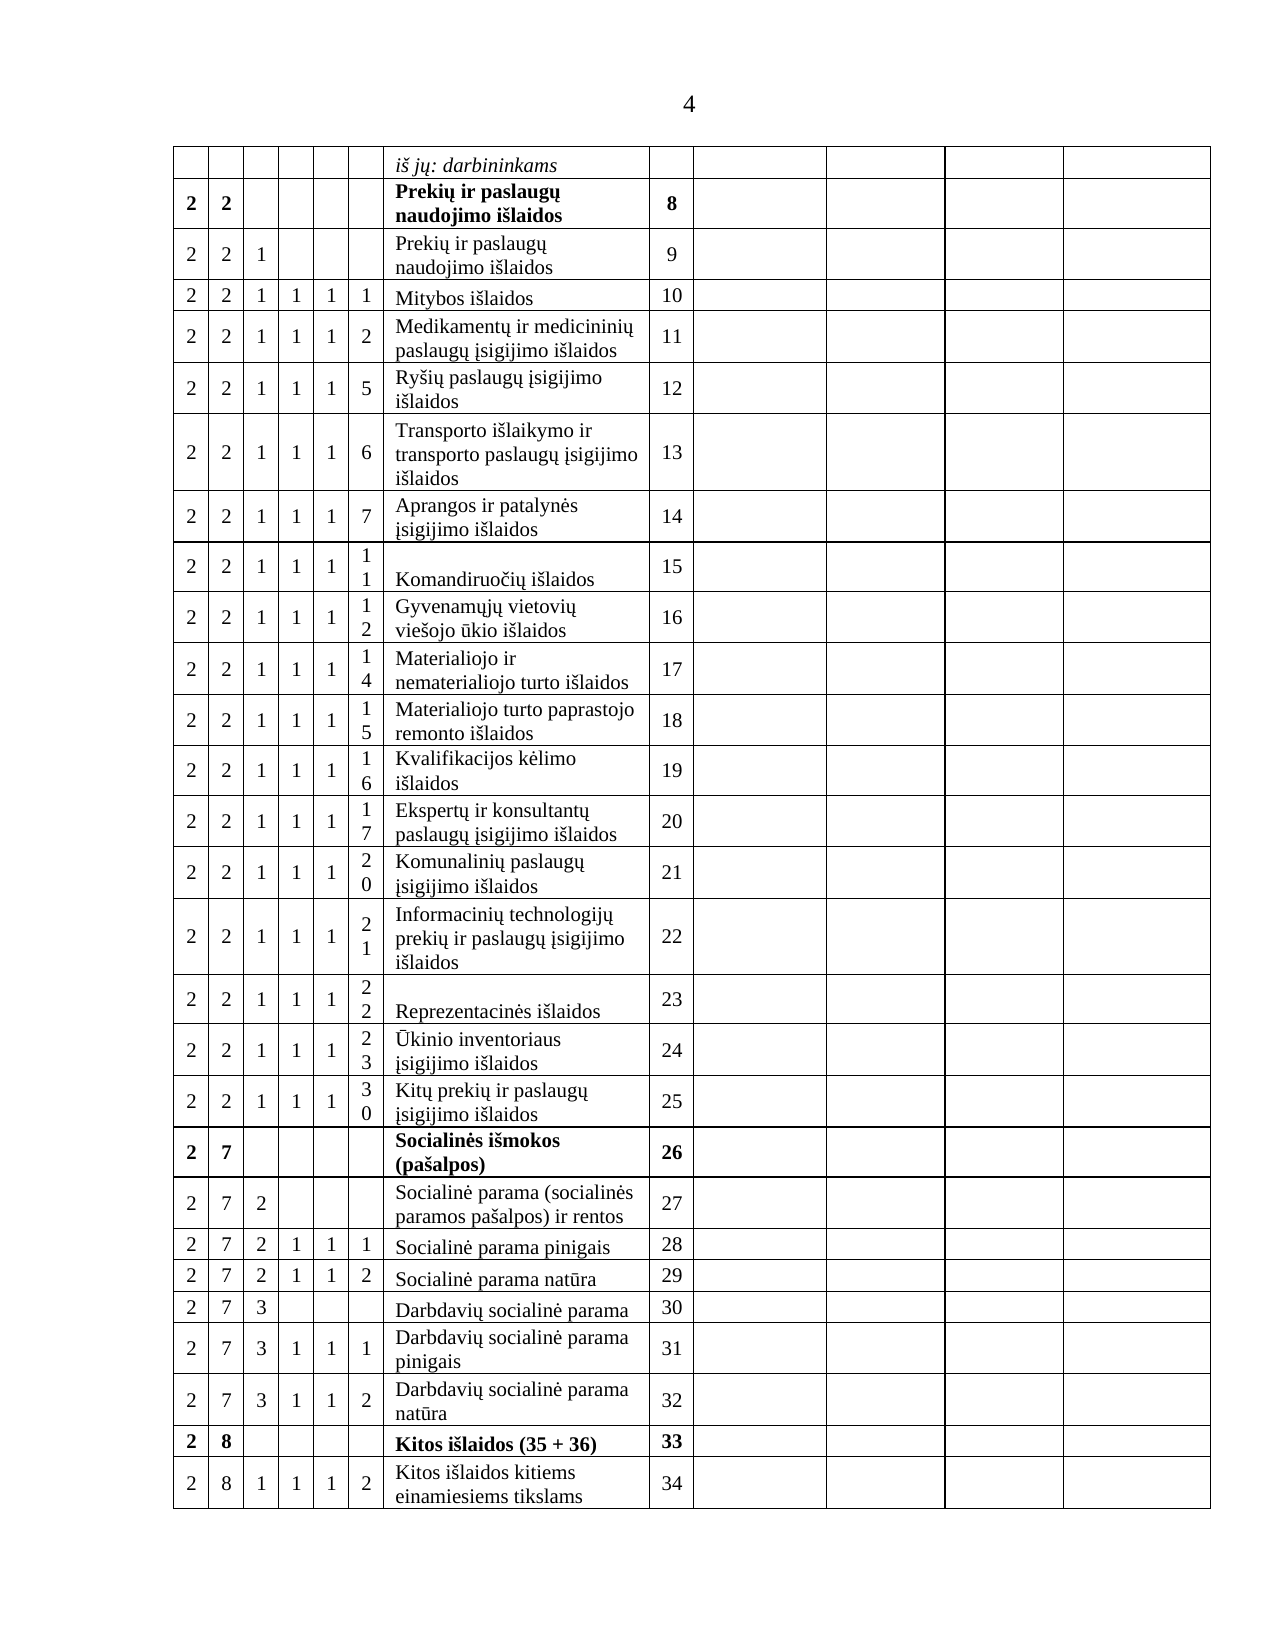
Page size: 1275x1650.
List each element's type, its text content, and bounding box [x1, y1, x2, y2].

table_cell [694, 1426, 826, 1456]
table_cell 1 [244, 592, 278, 642]
table_cell 8 [650, 179, 693, 227]
table_cell 27 [650, 1178, 693, 1228]
table_cell [694, 311, 826, 362]
table_cell [946, 414, 1063, 490]
table_cell 2 [209, 179, 243, 227]
table_cell 2 [209, 899, 243, 974]
table_cell [946, 1229, 1063, 1259]
table_cell [694, 1076, 826, 1126]
table_cell 1 [244, 746, 278, 794]
table_cell [1064, 975, 1210, 1023]
table_cell 1 [314, 796, 348, 846]
table_cell 2 [174, 847, 208, 898]
table_cell [827, 746, 944, 794]
table_cell [827, 1260, 944, 1291]
table_cell Kitos išlaidos (35 + 36) [384, 1426, 649, 1456]
table_cell 1 [279, 847, 313, 898]
table_cell 2 [174, 1292, 208, 1322]
table_cell 2 [174, 796, 208, 846]
table_cell [279, 1426, 313, 1456]
table_cell 12 [650, 363, 693, 413]
table_cell [827, 179, 944, 227]
table_cell 5 [349, 363, 383, 413]
table_cell 1 [279, 491, 313, 541]
table_cell 7 [209, 1178, 243, 1228]
table_cell [1064, 592, 1210, 642]
table_cell 2 [244, 1178, 278, 1228]
table_cell [946, 899, 1063, 974]
table_cell 14 [349, 643, 383, 694]
table_cell 1 [279, 1260, 313, 1291]
table_cell [694, 1260, 826, 1291]
table_cell 7 [209, 1374, 243, 1425]
table_cell 1 [244, 311, 278, 362]
table_cell [946, 1426, 1063, 1456]
table_cell 11 [349, 543, 383, 591]
table_cell 1 [314, 543, 348, 591]
table_cell 2 [174, 1178, 208, 1228]
table_cell 1 [314, 746, 348, 794]
table_cell [1064, 1076, 1210, 1126]
table_cell Mitybos išlaidos [384, 280, 649, 310]
table_cell 2 [209, 796, 243, 846]
table_cell 1 [244, 491, 278, 541]
table_cell [1064, 899, 1210, 974]
table_cell [279, 1128, 313, 1176]
table_cell 1 [279, 1024, 313, 1075]
table_cell 1 [244, 847, 278, 898]
table_cell [279, 229, 313, 279]
table_cell 2 [349, 311, 383, 362]
table_cell 1 [244, 1076, 278, 1126]
table_cell Darbdavių socialinė parama [384, 1292, 649, 1322]
table_cell 22 [349, 975, 383, 1023]
table_cell [694, 746, 826, 794]
table_cell 2 [209, 1076, 243, 1126]
table_cell [694, 1292, 826, 1322]
table_cell [314, 147, 348, 177]
table_cell 15 [349, 695, 383, 745]
table_cell [946, 229, 1063, 279]
table_cell [946, 1024, 1063, 1075]
table_cell 28 [650, 1229, 693, 1259]
table_cell [209, 147, 243, 177]
table_cell 2 [174, 1128, 208, 1176]
table_cell Komunalinių paslaugų įsigijimo išlaidos [384, 847, 649, 898]
table_cell 1 [314, 975, 348, 1023]
table_cell 12 [349, 592, 383, 642]
table_cell [946, 592, 1063, 642]
table_cell [1064, 1292, 1210, 1322]
table_cell [946, 147, 1063, 177]
table_cell [1064, 179, 1210, 227]
table_cell 2 [174, 1076, 208, 1126]
table_cell Komandiruočių išlaidos [384, 543, 649, 591]
table_cell [827, 1426, 944, 1456]
table_cell 26 [650, 1128, 693, 1176]
table_cell 1 [244, 229, 278, 279]
table_cell 20 [349, 847, 383, 898]
table_cell 1 [314, 695, 348, 745]
table_cell 2 [209, 695, 243, 745]
table_cell 1 [244, 280, 278, 310]
table_cell 1 [279, 543, 313, 591]
table_cell 21 [650, 847, 693, 898]
table_cell 1 [279, 1076, 313, 1126]
table_cell [1064, 847, 1210, 898]
table_cell [827, 311, 944, 362]
table_cell 2 [209, 363, 243, 413]
table_cell Medikamentų ir medicininių paslaugų įsigijimo išlaidos [384, 311, 649, 362]
table_cell 1 [279, 592, 313, 642]
table_cell [827, 1457, 944, 1508]
table_cell 2 [209, 280, 243, 310]
table_cell 21 [349, 899, 383, 974]
table_cell [1064, 311, 1210, 362]
table_cell 1 [314, 1260, 348, 1291]
table_cell 2 [174, 695, 208, 745]
table_cell [946, 491, 1063, 541]
table_cell [244, 147, 278, 177]
table_cell 1 [314, 1076, 348, 1126]
table_cell 2 [209, 643, 243, 694]
table_cell [314, 1128, 348, 1176]
table_cell 1 [279, 1374, 313, 1425]
table_cell 2 [244, 1229, 278, 1259]
table_cell Materialiojo ir nematerialiojo turto išlaidos [384, 643, 649, 694]
table_cell 15 [650, 543, 693, 591]
table_cell 1 [279, 1323, 313, 1373]
table_cell [946, 1260, 1063, 1291]
table_cell [1064, 796, 1210, 846]
table_cell [244, 1426, 278, 1456]
table_cell [946, 280, 1063, 310]
table_cell 18 [650, 695, 693, 745]
table_cell 1 [279, 746, 313, 794]
table_cell [1064, 229, 1210, 279]
table_cell [946, 1457, 1063, 1508]
table_cell [827, 1178, 944, 1228]
table_cell 1 [279, 414, 313, 490]
table_cell [827, 1323, 944, 1373]
table_cell [946, 746, 1063, 794]
table_cell 1 [279, 311, 313, 362]
table_cell 1 [279, 643, 313, 694]
table_cell [827, 543, 944, 591]
table_cell 1 [279, 363, 313, 413]
table_cell 2 [174, 592, 208, 642]
table_cell [946, 1076, 1063, 1126]
table_cell 16 [650, 592, 693, 642]
table_cell [946, 1292, 1063, 1322]
table_cell [827, 1076, 944, 1126]
table_cell [946, 1323, 1063, 1373]
table_cell [349, 1292, 383, 1322]
table_cell [1064, 491, 1210, 541]
table_cell [174, 147, 208, 177]
table_cell 25 [650, 1076, 693, 1126]
table_cell [827, 975, 944, 1023]
table_cell 1 [244, 1024, 278, 1075]
table_cell [827, 1374, 944, 1425]
table_cell 2 [174, 280, 208, 310]
table_cell 1 [244, 975, 278, 1023]
table_cell [946, 695, 1063, 745]
table_cell [1064, 1323, 1210, 1373]
table_cell [827, 847, 944, 898]
table_cell 1 [314, 1323, 348, 1373]
table_cell [694, 229, 826, 279]
table_cell 30 [349, 1076, 383, 1126]
table_cell 1 [314, 414, 348, 490]
table_cell Ekspertų ir konsultantų paslaugų įsigijimo išlaidos [384, 796, 649, 846]
table_cell [694, 796, 826, 846]
table_cell [279, 1178, 313, 1228]
table_cell 3 [244, 1323, 278, 1373]
table_cell 2 [174, 1024, 208, 1075]
table_cell iš jų: darbininkams [384, 147, 649, 177]
table_cell [694, 1457, 826, 1508]
table_cell 1 [314, 311, 348, 362]
table_cell 1 [349, 280, 383, 310]
table_cell 1 [314, 847, 348, 898]
table_cell 2 [174, 899, 208, 974]
table_cell Informacinių technologijų prekių ir paslaugų įsigijimo išlaidos [384, 899, 649, 974]
table_cell [349, 1128, 383, 1176]
table_cell 17 [349, 796, 383, 846]
table_cell [827, 592, 944, 642]
table_cell 8 [209, 1426, 243, 1456]
table_cell 2 [174, 746, 208, 794]
table_cell 1 [279, 1457, 313, 1508]
table_cell 2 [174, 311, 208, 362]
table_cell 3 [244, 1374, 278, 1425]
table_cell [1064, 1260, 1210, 1291]
table_cell 1 [314, 899, 348, 974]
table_cell [1064, 363, 1210, 413]
table_cell [827, 643, 944, 694]
table_cell 2 [244, 1260, 278, 1291]
table_cell Transporto išlaikymo ir transporto paslaugų įsigijimo išlaidos [384, 414, 649, 490]
table_cell Gyvenamųjų vietovių viešojo ūkio išlaidos [384, 592, 649, 642]
table_cell Ūkinio inventoriaus įsigijimo išlaidos [384, 1024, 649, 1075]
table_cell [946, 1374, 1063, 1425]
table_cell 22 [650, 899, 693, 974]
table_cell 2 [349, 1457, 383, 1508]
table_cell [349, 1178, 383, 1228]
table_cell [1064, 280, 1210, 310]
table_cell 2 [209, 592, 243, 642]
table_cell [1064, 414, 1210, 490]
table_cell [827, 1292, 944, 1322]
table_cell Socialinė parama (socialinės paramos pašalpos) ir rentos [384, 1178, 649, 1228]
table_cell Prekių ir paslaugų naudojimo išlaidos [384, 229, 649, 279]
table_cell 1 [314, 280, 348, 310]
table_cell [1064, 1426, 1210, 1456]
table_cell [827, 147, 944, 177]
table_cell 2 [174, 643, 208, 694]
table_cell [694, 179, 826, 227]
table_cell 2 [174, 1260, 208, 1291]
table_cell 1 [244, 543, 278, 591]
table_cell [946, 643, 1063, 694]
table_cell 2 [209, 311, 243, 362]
table_cell 2 [174, 1323, 208, 1373]
table_cell 2 [209, 975, 243, 1023]
table_cell [1064, 1229, 1210, 1259]
table_cell 7 [209, 1323, 243, 1373]
table_cell 1 [244, 363, 278, 413]
table_cell [349, 147, 383, 177]
table_cell Reprezentacinės išlaidos [384, 975, 649, 1023]
table_cell [946, 363, 1063, 413]
table_cell 2 [209, 543, 243, 591]
table_cell [827, 414, 944, 490]
table_cell 29 [650, 1260, 693, 1291]
table_cell 1 [314, 363, 348, 413]
table_cell [694, 695, 826, 745]
table_cell 1 [244, 414, 278, 490]
table_cell 1 [244, 899, 278, 974]
table_cell 7 [209, 1229, 243, 1259]
table_cell Ryšių paslaugų įsigijimo išlaidos [384, 363, 649, 413]
table_cell [314, 1426, 348, 1456]
table_cell [946, 179, 1063, 227]
table_cell [694, 1374, 826, 1425]
table_cell 2 [209, 1024, 243, 1075]
table_cell [946, 975, 1063, 1023]
table_cell 6 [349, 414, 383, 490]
table_cell [827, 491, 944, 541]
table_cell 2 [209, 229, 243, 279]
table_cell [349, 229, 383, 279]
table_cell 1 [244, 643, 278, 694]
table_cell [1064, 1457, 1210, 1508]
table_cell [1064, 1128, 1210, 1176]
table_cell 30 [650, 1292, 693, 1322]
table_cell [694, 543, 826, 591]
table_cell [1064, 695, 1210, 745]
table_cell 9 [650, 229, 693, 279]
table_cell 7 [209, 1292, 243, 1322]
table_cell 2 [349, 1260, 383, 1291]
table_cell 20 [650, 796, 693, 846]
table_cell 16 [349, 746, 383, 794]
table_cell [1064, 643, 1210, 694]
table_cell [827, 1024, 944, 1075]
table_cell 1 [279, 899, 313, 974]
table_cell [314, 1178, 348, 1228]
table_cell [946, 847, 1063, 898]
table_cell [694, 975, 826, 1023]
table_cell 2 [174, 975, 208, 1023]
table_cell [314, 179, 348, 227]
table_cell 2 [174, 1457, 208, 1508]
table_cell 2 [209, 491, 243, 541]
table_cell 1 [244, 695, 278, 745]
table_cell 1 [244, 796, 278, 846]
table_cell [827, 796, 944, 846]
table_cell [650, 147, 693, 177]
table_cell 1 [244, 1457, 278, 1508]
table_cell [279, 147, 313, 177]
table_cell 3 [244, 1292, 278, 1322]
table_cell 17 [650, 643, 693, 694]
table_cell [827, 899, 944, 974]
table_cell 7 [349, 491, 383, 541]
table_cell 23 [650, 975, 693, 1023]
table_cell 2 [349, 1374, 383, 1425]
table_cell [1064, 1374, 1210, 1425]
table_cell [946, 311, 1063, 362]
table_cell [314, 229, 348, 279]
table_cell 1 [279, 796, 313, 846]
table_cell 1 [279, 280, 313, 310]
table_cell 1 [279, 1229, 313, 1259]
table_cell [694, 363, 826, 413]
table_cell Socialinė parama pinigais [384, 1229, 649, 1259]
table_cell [694, 280, 826, 310]
table_cell 32 [650, 1374, 693, 1425]
table_cell 2 [174, 491, 208, 541]
table_cell 2 [174, 363, 208, 413]
table_cell Socialinė parama natūra [384, 1260, 649, 1291]
table_cell 31 [650, 1323, 693, 1373]
table_cell [827, 229, 944, 279]
table_cell Kvalifikacijos kėlimo išlaidos [384, 746, 649, 794]
table_cell [349, 1426, 383, 1456]
table_cell 1 [314, 1024, 348, 1075]
table_cell 14 [650, 491, 693, 541]
table_cell [694, 1024, 826, 1075]
table_cell [694, 1323, 826, 1373]
table_cell 1 [314, 643, 348, 694]
table_cell [244, 179, 278, 227]
table_cell [694, 491, 826, 541]
table_cell [1064, 543, 1210, 591]
table_cell Kitos išlaidos kitiems einamiesiems tikslams [384, 1457, 649, 1508]
table_cell 1 [279, 695, 313, 745]
table_cell [694, 147, 826, 177]
table_cell 2 [174, 1426, 208, 1456]
table_cell 7 [209, 1260, 243, 1291]
table_cell [314, 1292, 348, 1322]
table_cell 1 [314, 491, 348, 541]
table_cell Materialiojo turto paprastojo remonto išlaidos [384, 695, 649, 745]
table_cell [946, 543, 1063, 591]
table_cell 33 [650, 1426, 693, 1456]
table_cell [946, 1178, 1063, 1228]
table_cell Prekių ir paslaugų naudojimo išlaidos [384, 179, 649, 227]
table_cell [279, 1292, 313, 1322]
table_cell [349, 179, 383, 227]
table_cell 1 [349, 1229, 383, 1259]
table_cell 1 [314, 1229, 348, 1259]
table_cell 23 [349, 1024, 383, 1075]
table_cell Darbdavių socialinė parama natūra [384, 1374, 649, 1425]
table_cell 7 [209, 1128, 243, 1176]
table_cell [946, 796, 1063, 846]
table_cell 2 [174, 543, 208, 591]
table_cell 2 [174, 1229, 208, 1259]
table_cell [827, 363, 944, 413]
table_cell 24 [650, 1024, 693, 1075]
table_cell [694, 592, 826, 642]
table_cell [1064, 147, 1210, 177]
table_cell 11 [650, 311, 693, 362]
table_cell 2 [174, 414, 208, 490]
table_cell 2 [174, 1374, 208, 1425]
table_cell [694, 414, 826, 490]
table_cell [827, 280, 944, 310]
table_cell [1064, 1178, 1210, 1228]
table_cell [694, 1178, 826, 1228]
table_cell 1 [314, 1457, 348, 1508]
table_cell 2 [209, 746, 243, 794]
table_cell [946, 1128, 1063, 1176]
table_cell [279, 179, 313, 227]
table_cell 13 [650, 414, 693, 490]
table_cell 1 [349, 1323, 383, 1373]
table_cell 10 [650, 280, 693, 310]
table_cell [827, 1229, 944, 1259]
table_cell [694, 1128, 826, 1176]
table_cell Aprangos ir patalynės įsigijimo išlaidos [384, 491, 649, 541]
table_cell [694, 899, 826, 974]
table_cell [694, 1229, 826, 1259]
table_cell 1 [314, 1374, 348, 1425]
table_cell Kitų prekių ir paslaugų įsigijimo išlaidos [384, 1076, 649, 1126]
table_cell 2 [174, 229, 208, 279]
table_cell 2 [209, 847, 243, 898]
table_cell [244, 1128, 278, 1176]
table_cell Socialinės išmokos (pašalpos) [384, 1128, 649, 1176]
table_cell [694, 847, 826, 898]
table_cell [827, 1128, 944, 1176]
table_cell 2 [174, 179, 208, 227]
table_cell 1 [279, 975, 313, 1023]
table_cell [1064, 1024, 1210, 1075]
table_cell [827, 695, 944, 745]
table_cell [1064, 746, 1210, 794]
table_cell [694, 643, 826, 694]
table_cell 2 [209, 414, 243, 490]
table_cell 34 [650, 1457, 693, 1508]
table_cell 19 [650, 746, 693, 794]
table_cell Darbdavių socialinė parama pinigais [384, 1323, 649, 1373]
table_cell 8 [209, 1457, 243, 1508]
table_cell 1 [314, 592, 348, 642]
